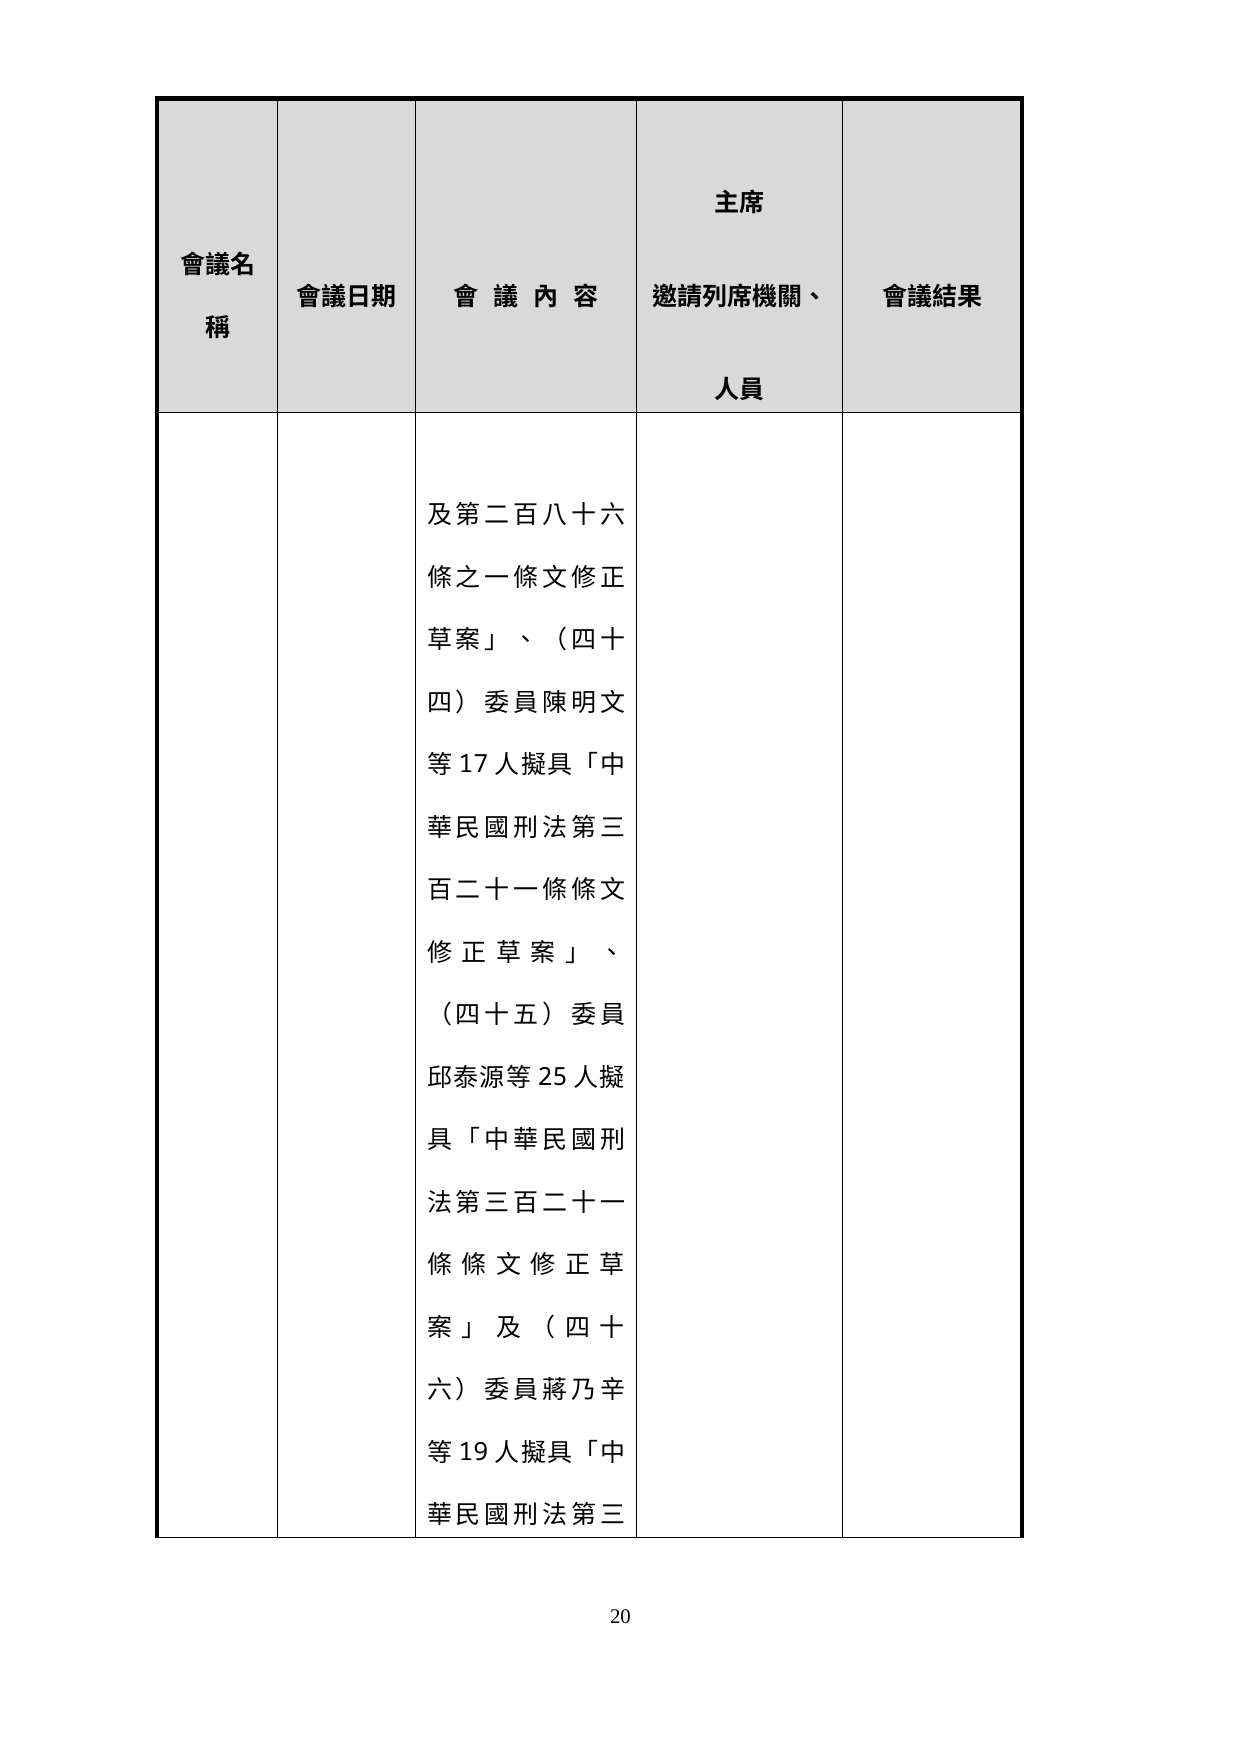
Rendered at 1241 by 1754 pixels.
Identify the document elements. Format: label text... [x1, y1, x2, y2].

table_cell [637, 413, 842, 1537]
table_cell [843, 413, 1020, 1537]
table_cell [159, 413, 277, 1537]
table_header 會議日期 [278, 101, 415, 412]
table_header 會議結果 [843, 101, 1020, 412]
table_header 主席 邀請列席機關、 人員 [637, 101, 842, 412]
table_cell 及第二百八十六條之一條文修正草案」、（四十四）委員陳明文等17人擬具「中華民國刑法第三百二十一條條文修正草案」、（四十五）委員邱泰源等25人擬具「中華民國刑法第三百二十一條條文修正草案」及（四十六）委員蔣乃辛等19人擬具「中華民國刑法第三 [416, 413, 636, 1537]
table_header 會議內容 [416, 101, 636, 412]
table_cell [278, 413, 415, 1537]
table_header 會議名稱 [159, 101, 277, 412]
